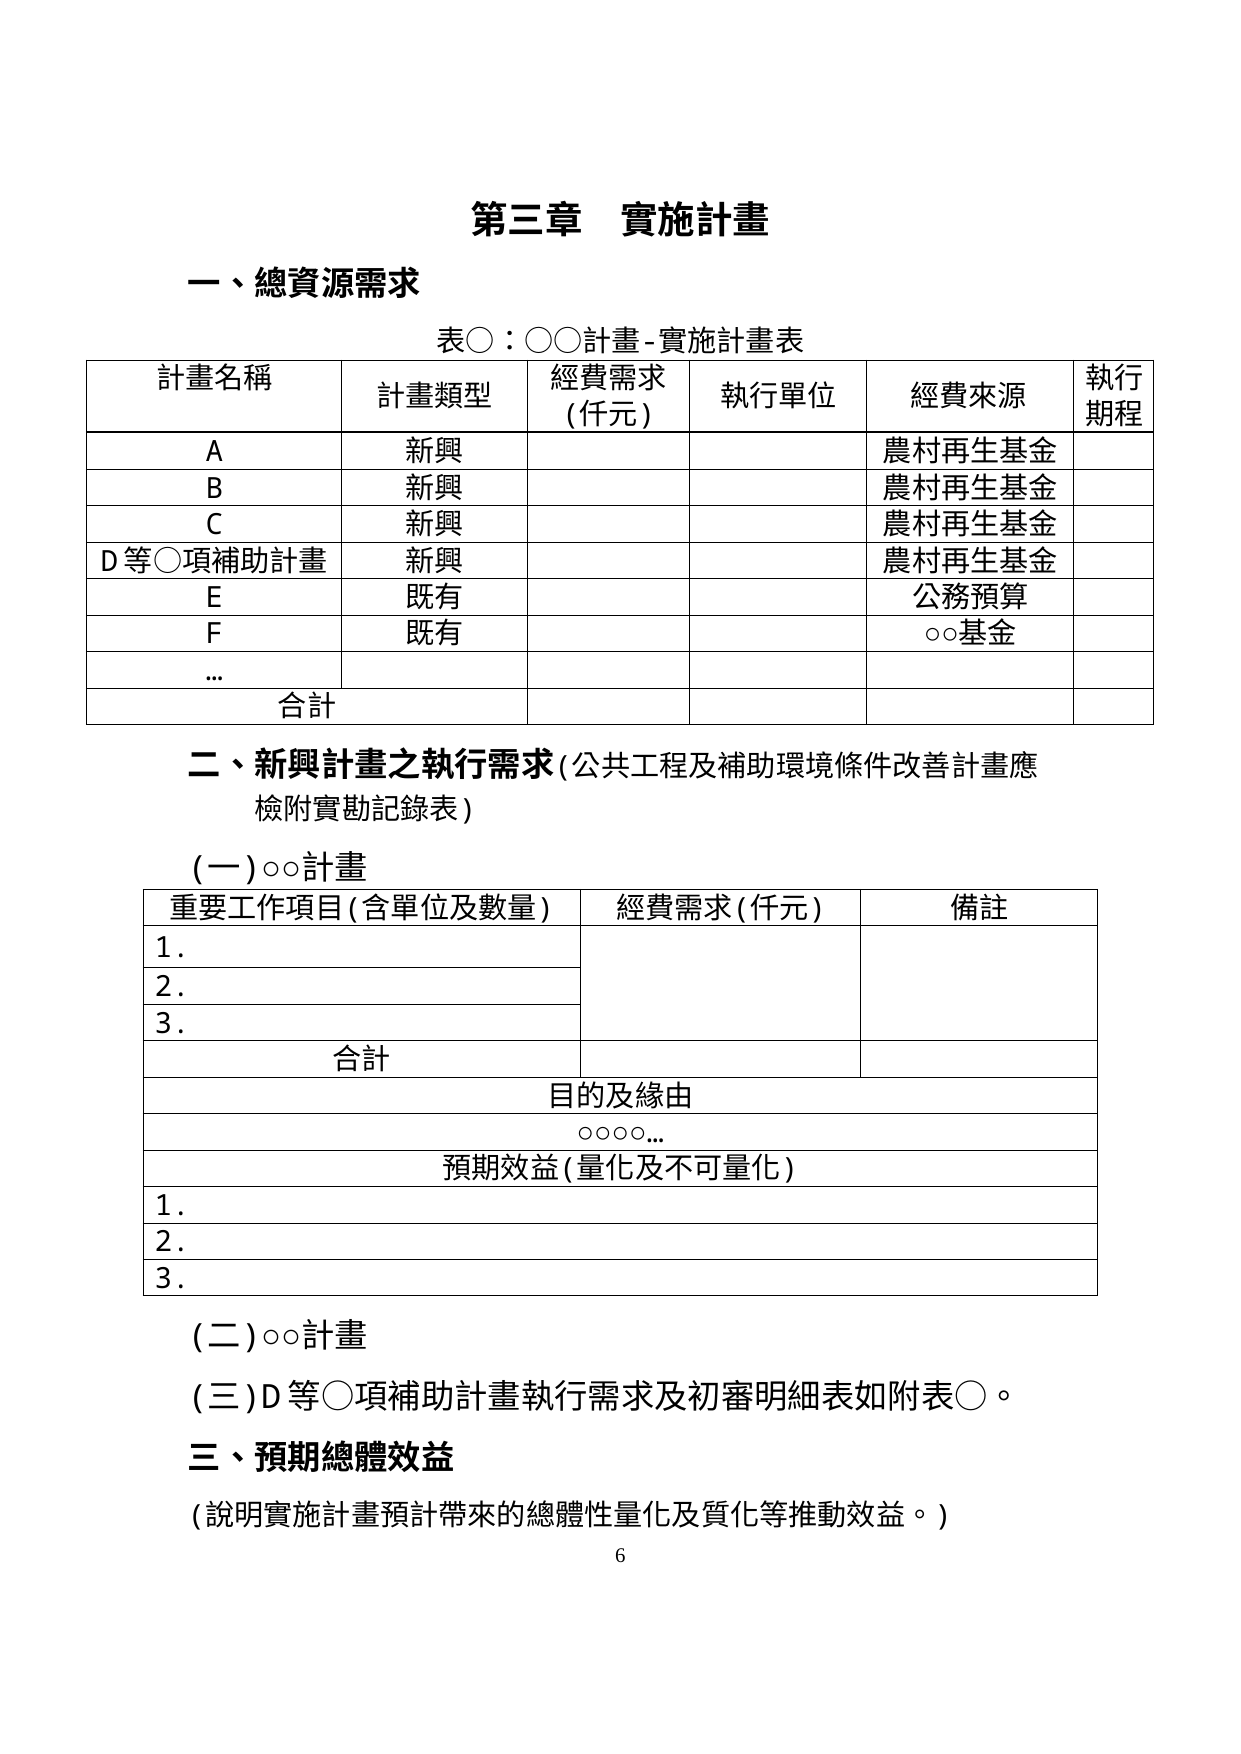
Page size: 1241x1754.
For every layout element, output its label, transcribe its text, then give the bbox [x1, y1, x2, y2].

table_cell [861, 926, 1097, 1040]
table_cell [867, 689, 1073, 724]
table_cell [690, 616, 866, 651]
table_cell 既有 [342, 579, 527, 614]
text (三)D等○項補助計畫執行需求及初審明細表如附表○。 [187, 1370, 1053, 1418]
text (說明實施計畫預計帶來的總體性量化及質化等推動效益。) [187, 1492, 1053, 1534]
table_header 經費來源 [867, 361, 1073, 431]
table_cell [528, 433, 689, 469]
table_cell [690, 689, 866, 724]
text 二、新興計畫之執行需求(公共工程及補助環境條件改善計畫應檢附實勘記錄表) [187, 737, 1053, 828]
table_cell [528, 689, 689, 724]
table_cell [690, 579, 866, 614]
text (一)○○計畫 [187, 841, 1053, 889]
table_cell 預期效益(量化及不可量化) [144, 1151, 1097, 1186]
table_cell [690, 543, 866, 578]
text 表○：○○計畫-實施計畫表 [187, 317, 1053, 359]
table_cell 合計 [144, 1041, 580, 1077]
table_header 重要工作項目(含單位及數量) [144, 890, 580, 925]
table_cell 既有 [342, 616, 527, 651]
table_cell [528, 579, 689, 614]
table_header 計畫名稱 [87, 361, 341, 431]
table_cell 新興 [342, 470, 527, 505]
table_cell 公務預算 [867, 579, 1073, 614]
table_cell 1. [144, 926, 580, 967]
table_cell F [87, 616, 341, 651]
table_cell A [87, 433, 341, 469]
table_cell 農村再生基金 [867, 543, 1073, 578]
table_cell 新興 [342, 433, 527, 469]
table_cell E [87, 579, 341, 614]
text (二)○○計畫 [187, 1309, 1053, 1357]
table_cell [1074, 652, 1153, 687]
table_header 經費需求(仟元) [528, 361, 689, 431]
table_cell [690, 652, 866, 687]
table_cell 2. [144, 968, 580, 1004]
table_cell ○○基金 [867, 616, 1073, 651]
table_cell [1074, 579, 1153, 614]
table_cell [867, 652, 1073, 687]
table_cell [690, 433, 866, 469]
table_header 執行期程 [1074, 361, 1153, 431]
table_cell [581, 1041, 860, 1077]
table_cell 新興 [342, 506, 527, 542]
table_cell [528, 652, 689, 687]
table_header 執行單位 [690, 361, 866, 431]
table_header 計畫類型 [342, 361, 527, 431]
table_cell 農村再生基金 [867, 470, 1073, 505]
table_cell [690, 470, 866, 505]
table_cell 合計 [87, 689, 527, 724]
table_cell [581, 926, 860, 1040]
table_cell [528, 470, 689, 505]
table_cell 目的及緣由 [144, 1078, 1097, 1113]
table_cell [690, 506, 866, 542]
text 三、預期總體效益 [187, 1431, 1053, 1479]
text 第三章 實施計畫 [187, 190, 1053, 244]
table_header 備註 [861, 890, 1097, 925]
table_cell 農村再生基金 [867, 433, 1073, 469]
table_cell C [87, 506, 341, 542]
table_cell [1074, 689, 1153, 724]
table_cell [1074, 470, 1153, 505]
table_cell 3. [144, 1005, 580, 1040]
table_cell 新興 [342, 543, 527, 578]
table_cell 2. [144, 1224, 1097, 1259]
table_cell … [87, 652, 341, 687]
table_cell 3. [144, 1260, 1097, 1295]
table_cell [528, 616, 689, 651]
table_cell [1074, 543, 1153, 578]
table_header 經費需求(仟元) [581, 890, 860, 925]
text 一、總資源需求 [187, 256, 1053, 305]
table_cell [342, 652, 527, 687]
table_cell [1074, 433, 1153, 469]
table_cell [528, 543, 689, 578]
table_cell 1. [144, 1187, 1097, 1222]
table_cell D等○項補助計畫 [87, 543, 341, 578]
table_cell ○○○○… [144, 1114, 1097, 1149]
table_cell B [87, 470, 341, 505]
table_cell [528, 506, 689, 542]
table_cell [861, 1041, 1097, 1077]
table_cell [1074, 506, 1153, 542]
table_cell 農村再生基金 [867, 506, 1073, 542]
table_cell [1074, 616, 1153, 651]
